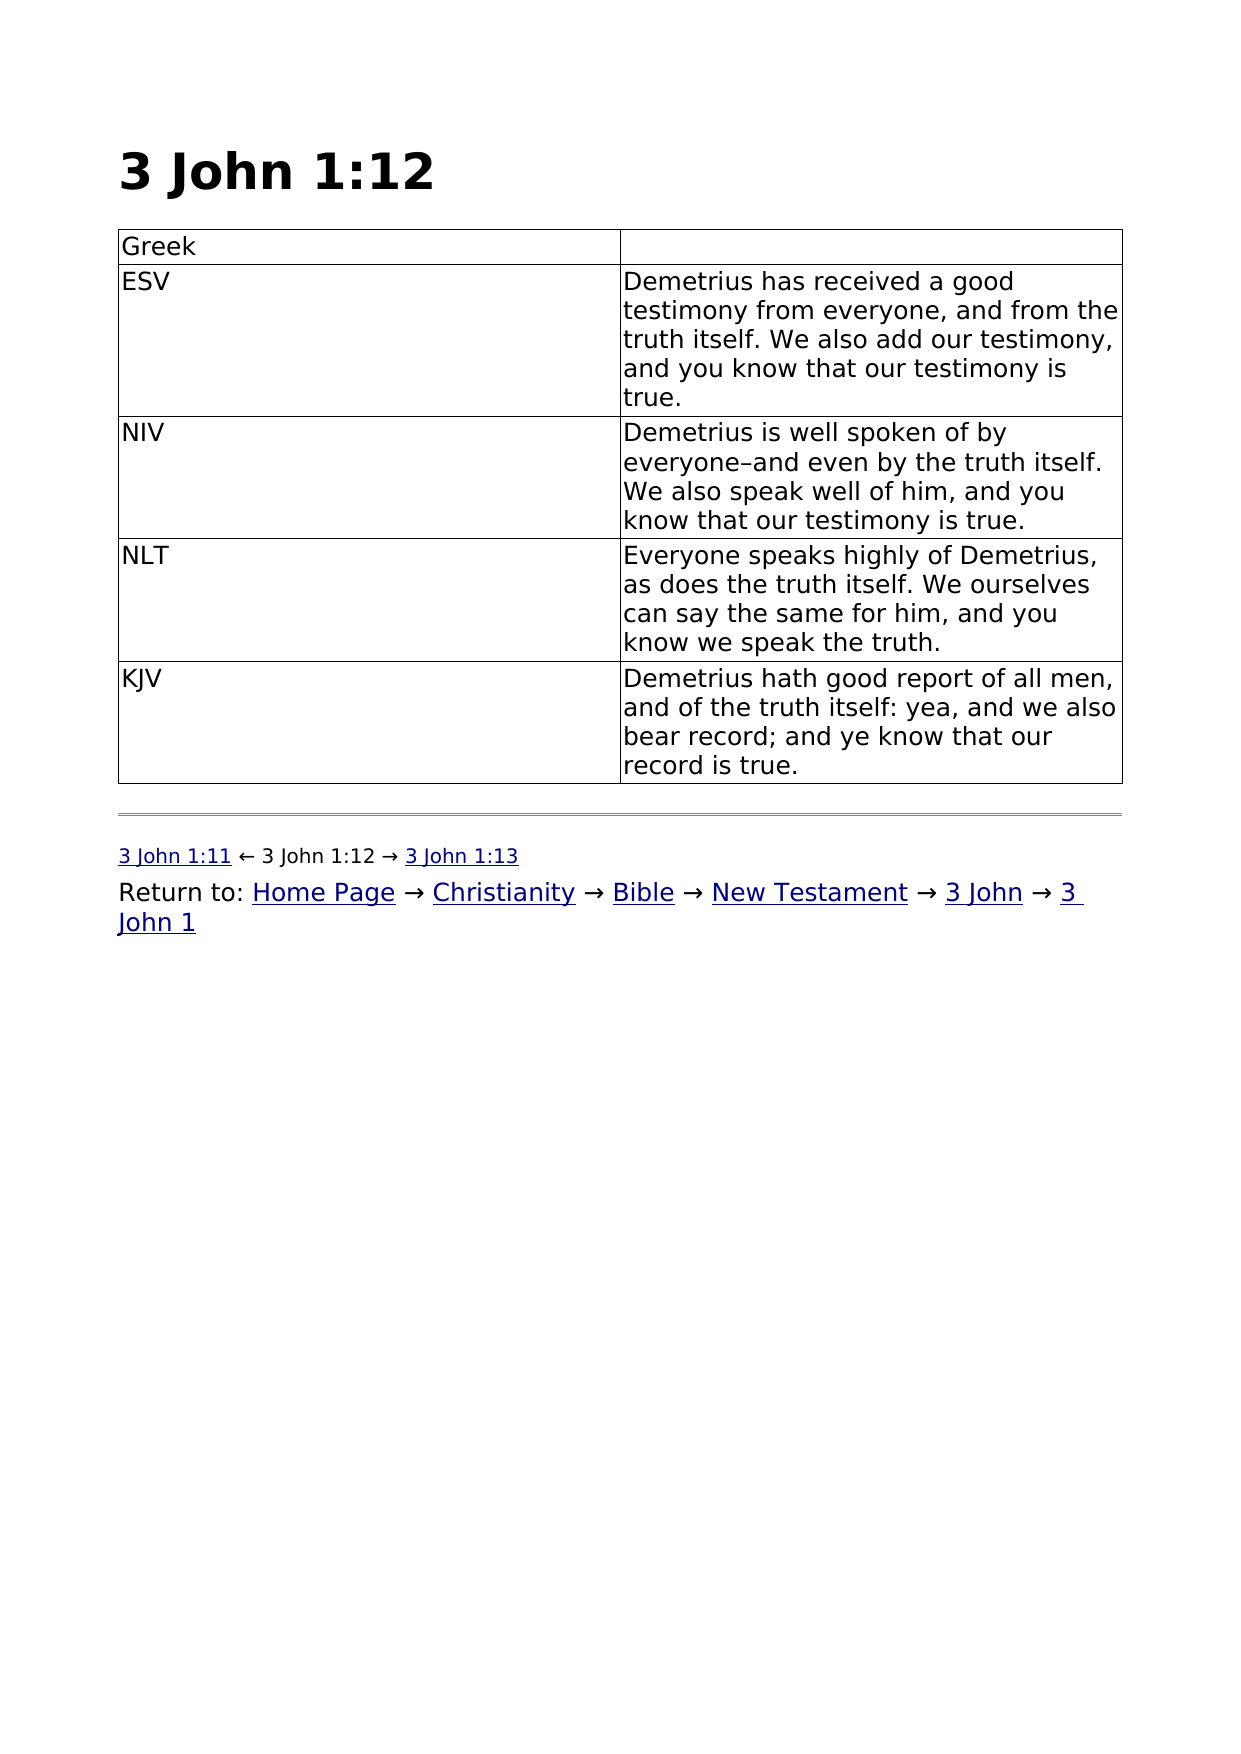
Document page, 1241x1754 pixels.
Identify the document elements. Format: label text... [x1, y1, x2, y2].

table_header Greek [119, 230, 620, 264]
table_cell NIV [119, 417, 620, 538]
text Return to: Home Page → Christianity → Bible → New Testament → 3 John → 3 John 1 [118, 879, 1122, 937]
table_cell ESV [119, 265, 620, 416]
table_cell Demetrius hath good report of all men, and of the truth itself: yea, and we also bear record; and ye know that our record is true. [621, 662, 1122, 783]
text 3 John 1:11 ← 3 John 1:12 → 3 John 1:13 [118, 844, 1122, 879]
table_header [621, 230, 1122, 264]
table_cell NLT [119, 539, 620, 661]
table_cell Demetrius has received a good testimony from everyone, and from the truth itself. We also add our testimony, and you know that our testimony is true. [621, 265, 1122, 416]
table_cell KJV [119, 662, 620, 783]
table_cell Everyone speaks highly of Demetrius, as does the truth itself. We ourselves can say the same for him, and you know we speak the truth. [621, 539, 1122, 661]
table_cell Demetrius is well spoken of by everyone–and even by the truth itself. We also speak well of him, and you know that our testimony is true. [621, 417, 1122, 538]
subtitle 3 John 1:12 [118, 143, 1122, 201]
